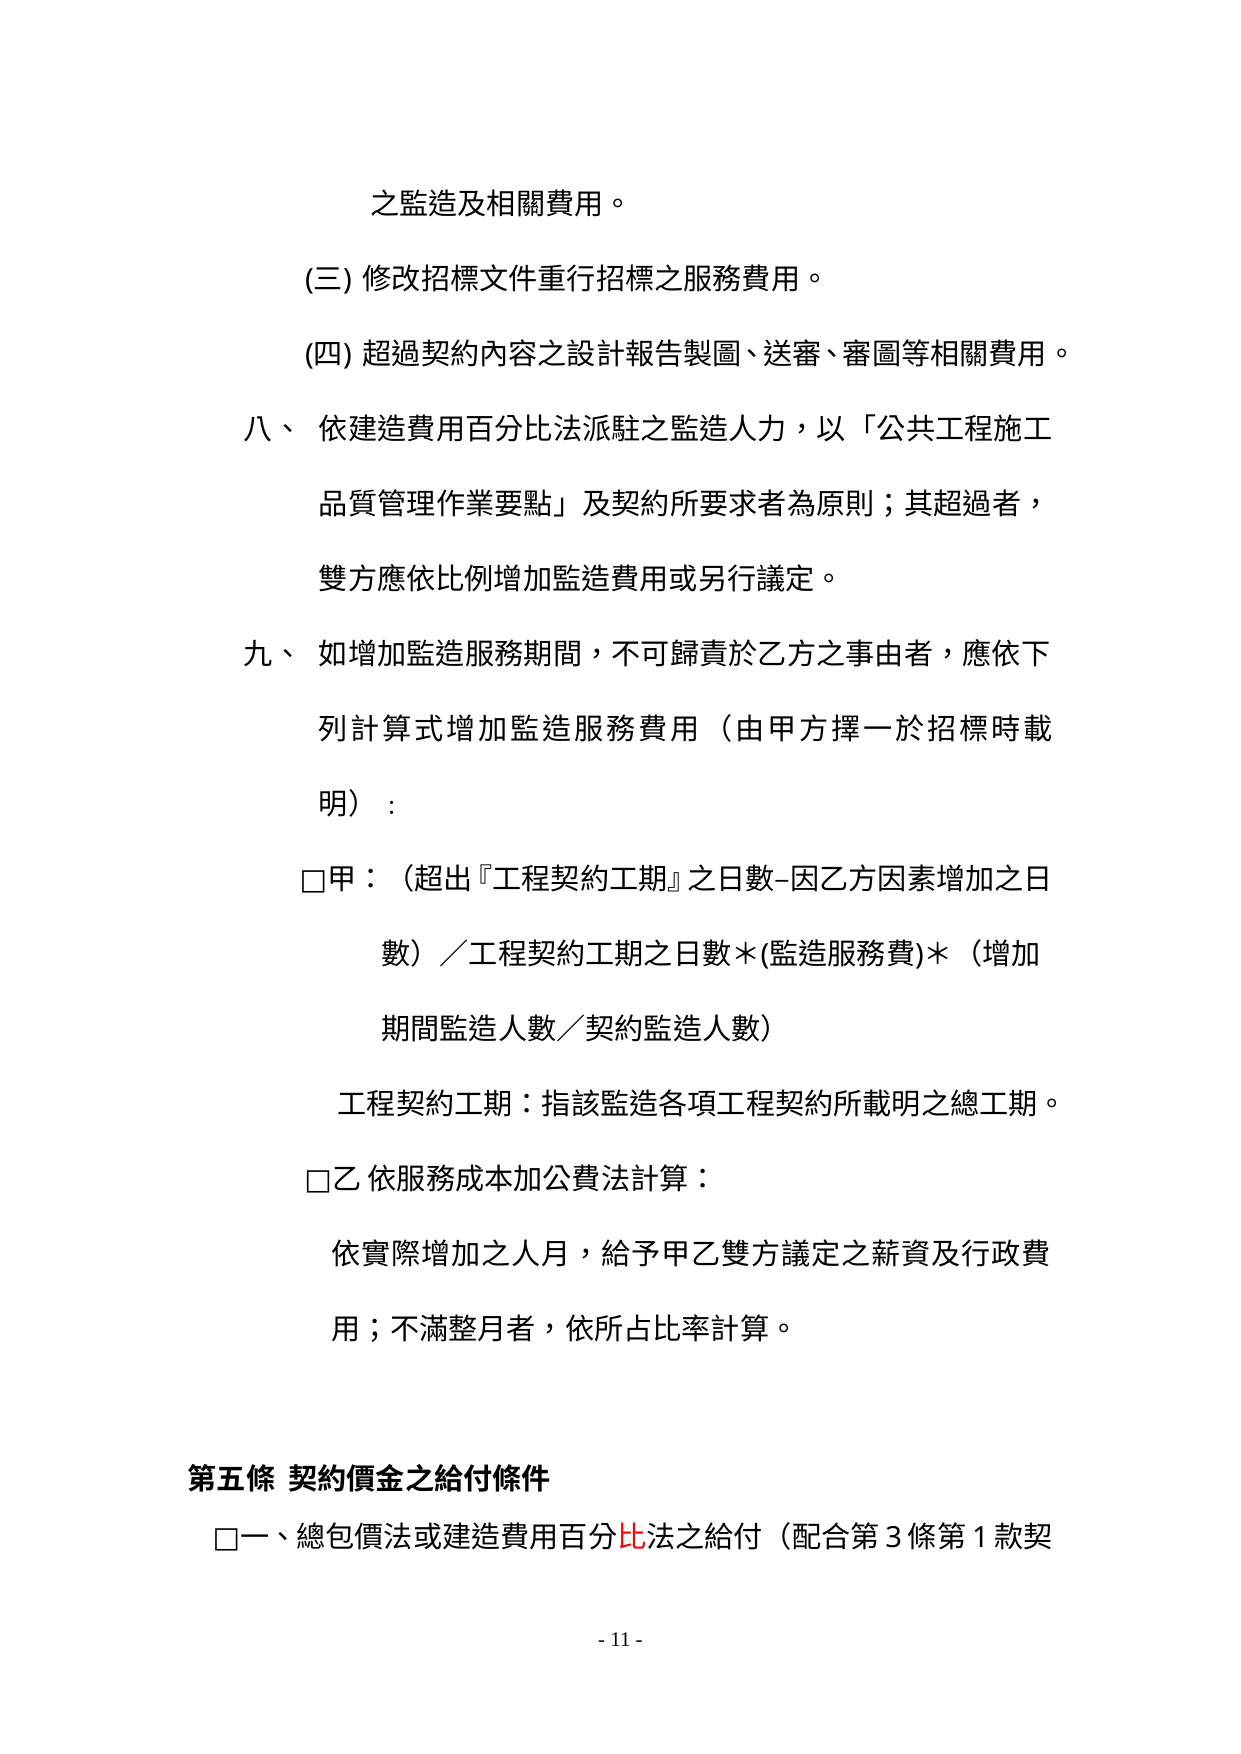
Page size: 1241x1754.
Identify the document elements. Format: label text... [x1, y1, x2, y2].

list 如增加監造服務期間，不可歸責於乙方之事由者，應依下列計算式增加監造服務費用（由甲方擇一於招標時載明）﹕ [244, 614, 1053, 839]
text □一、總包價法或建造費用百分比法之給付（配合第3條第1款契 [212, 1514, 1053, 1556]
text 工程契約工期：指該監造各項工程契約所載明之總工期。 [308, 1064, 1053, 1139]
list 超過契約內容之設計報告製圖、送審、審圖等相關費用。 [305, 314, 1047, 389]
text 第五條 契約價金之給付條件 [187, 1439, 1053, 1514]
list 依建造費用百分比法派駐之監造人力，以「公共工程施工品質管理作業要點」及契約所要求者為原則；其超過者，雙方應依比例增加監造費用或另行議定。 [244, 389, 1053, 614]
list 之監造及相關費用。 [305, 164, 1047, 239]
text □乙 依服務成本加公費法計算： [187, 1139, 1053, 1214]
text □甲：（超出『工程契約工期』之日數–因乙方因素增加之日數）／工程契約工期之日數＊(監造服務費)＊（增加期間監造人數／契約監造人數） [299, 839, 1053, 1064]
list 修改招標文件重行招標之服務費用。 [305, 239, 1047, 314]
text 依實際增加之人月，給予甲乙雙方議定之薪資及行政費用；不滿整月者，依所占比率計算。 [331, 1214, 1053, 1364]
